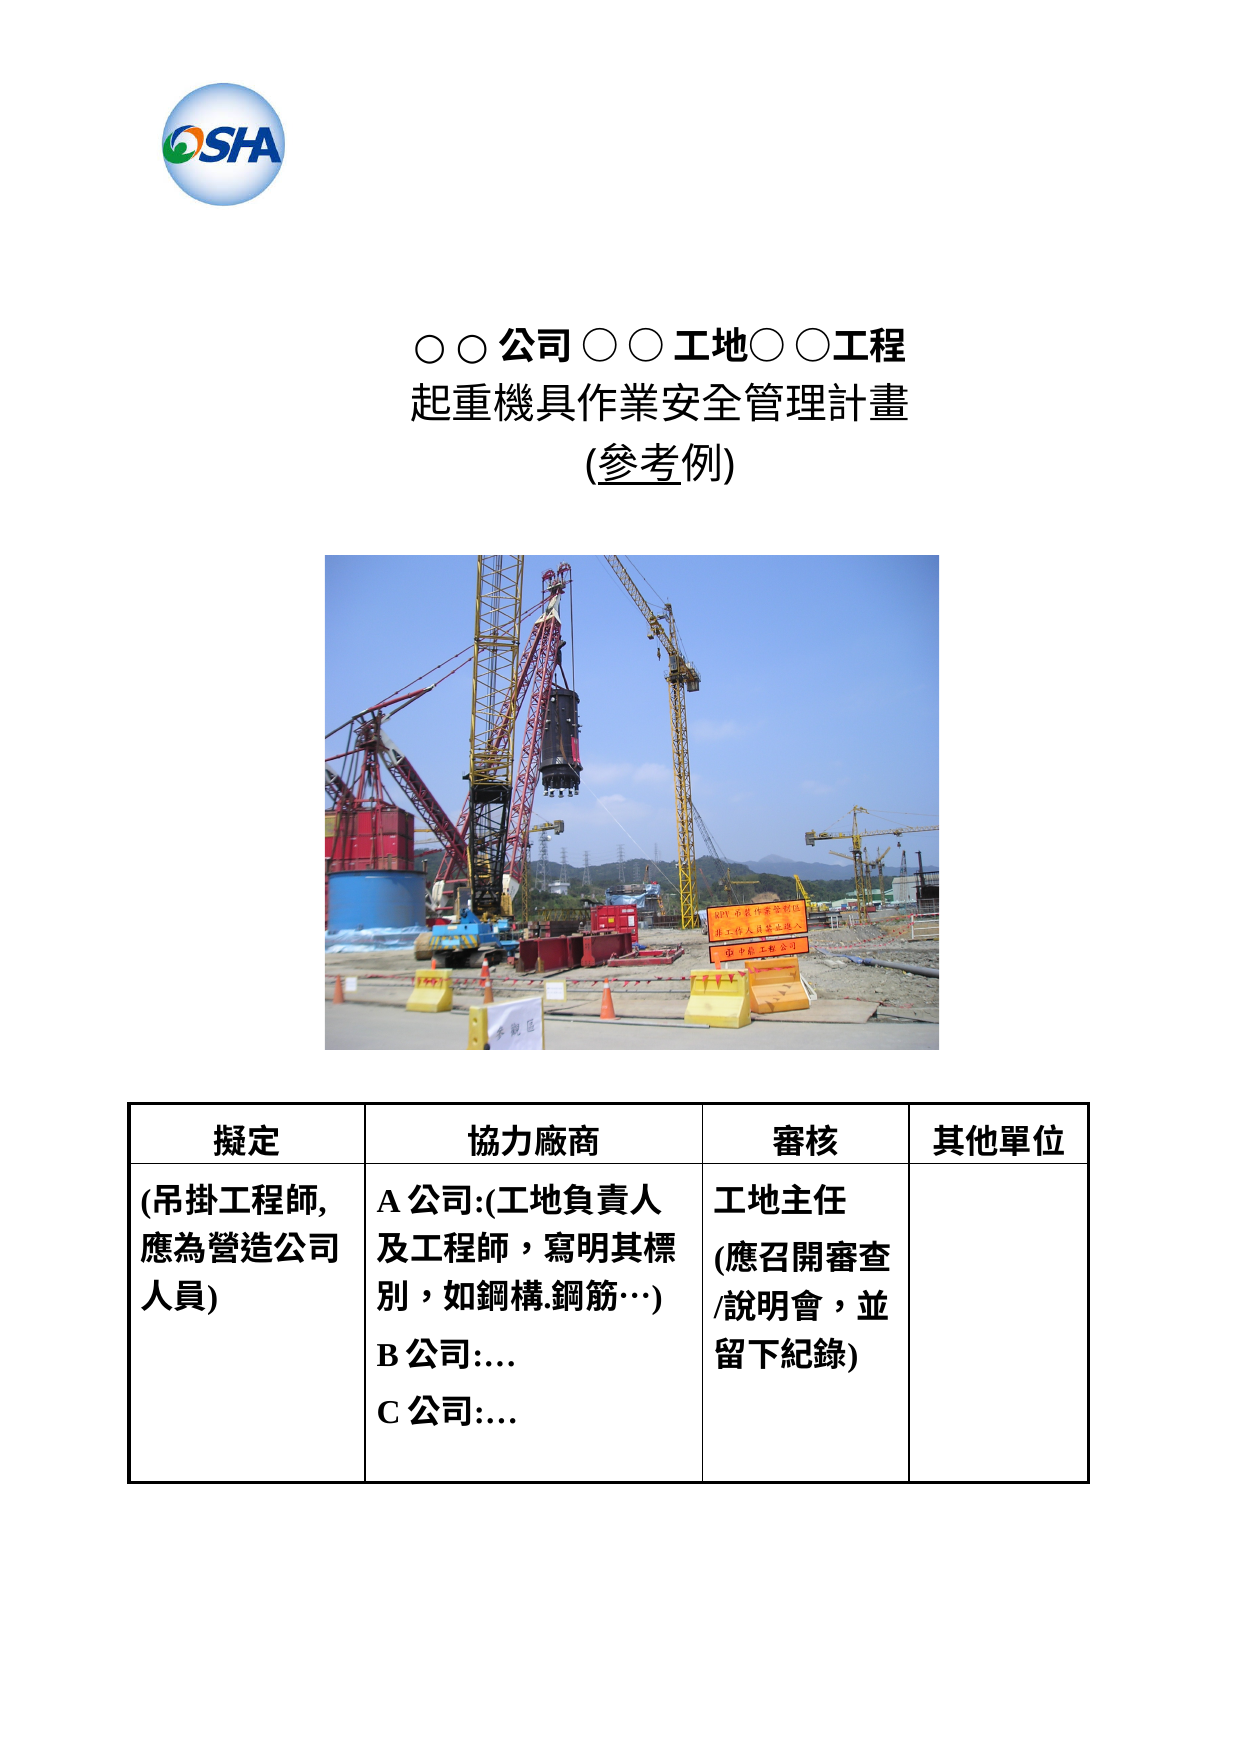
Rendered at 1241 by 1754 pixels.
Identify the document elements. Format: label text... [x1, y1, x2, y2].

table_cell (吊掛工程師,應為營造公司人員) [131, 1164, 364, 1481]
table_cell 工地主任 (應召開審查/說明會，並留下紀錄) [703, 1164, 908, 1481]
table_cell A公司:(工地負責人及工程師，寫明其標別，如鋼構.鋼筋…) B公司:… C公司:… [366, 1164, 702, 1481]
subtitle ○ ○ 公司 ○ ○ 工地○ ○工程 起重機具作業安全管理計畫 (參考例) [198, 316, 1122, 491]
table_cell [910, 1164, 1087, 1481]
table_header 擬定 [131, 1105, 364, 1163]
table_header 其他單位 [910, 1105, 1087, 1163]
picture [324, 555, 940, 1050]
table_header 協力廠商 [366, 1105, 702, 1163]
table_header 審核 [703, 1105, 908, 1163]
picture [141, 75, 305, 214]
